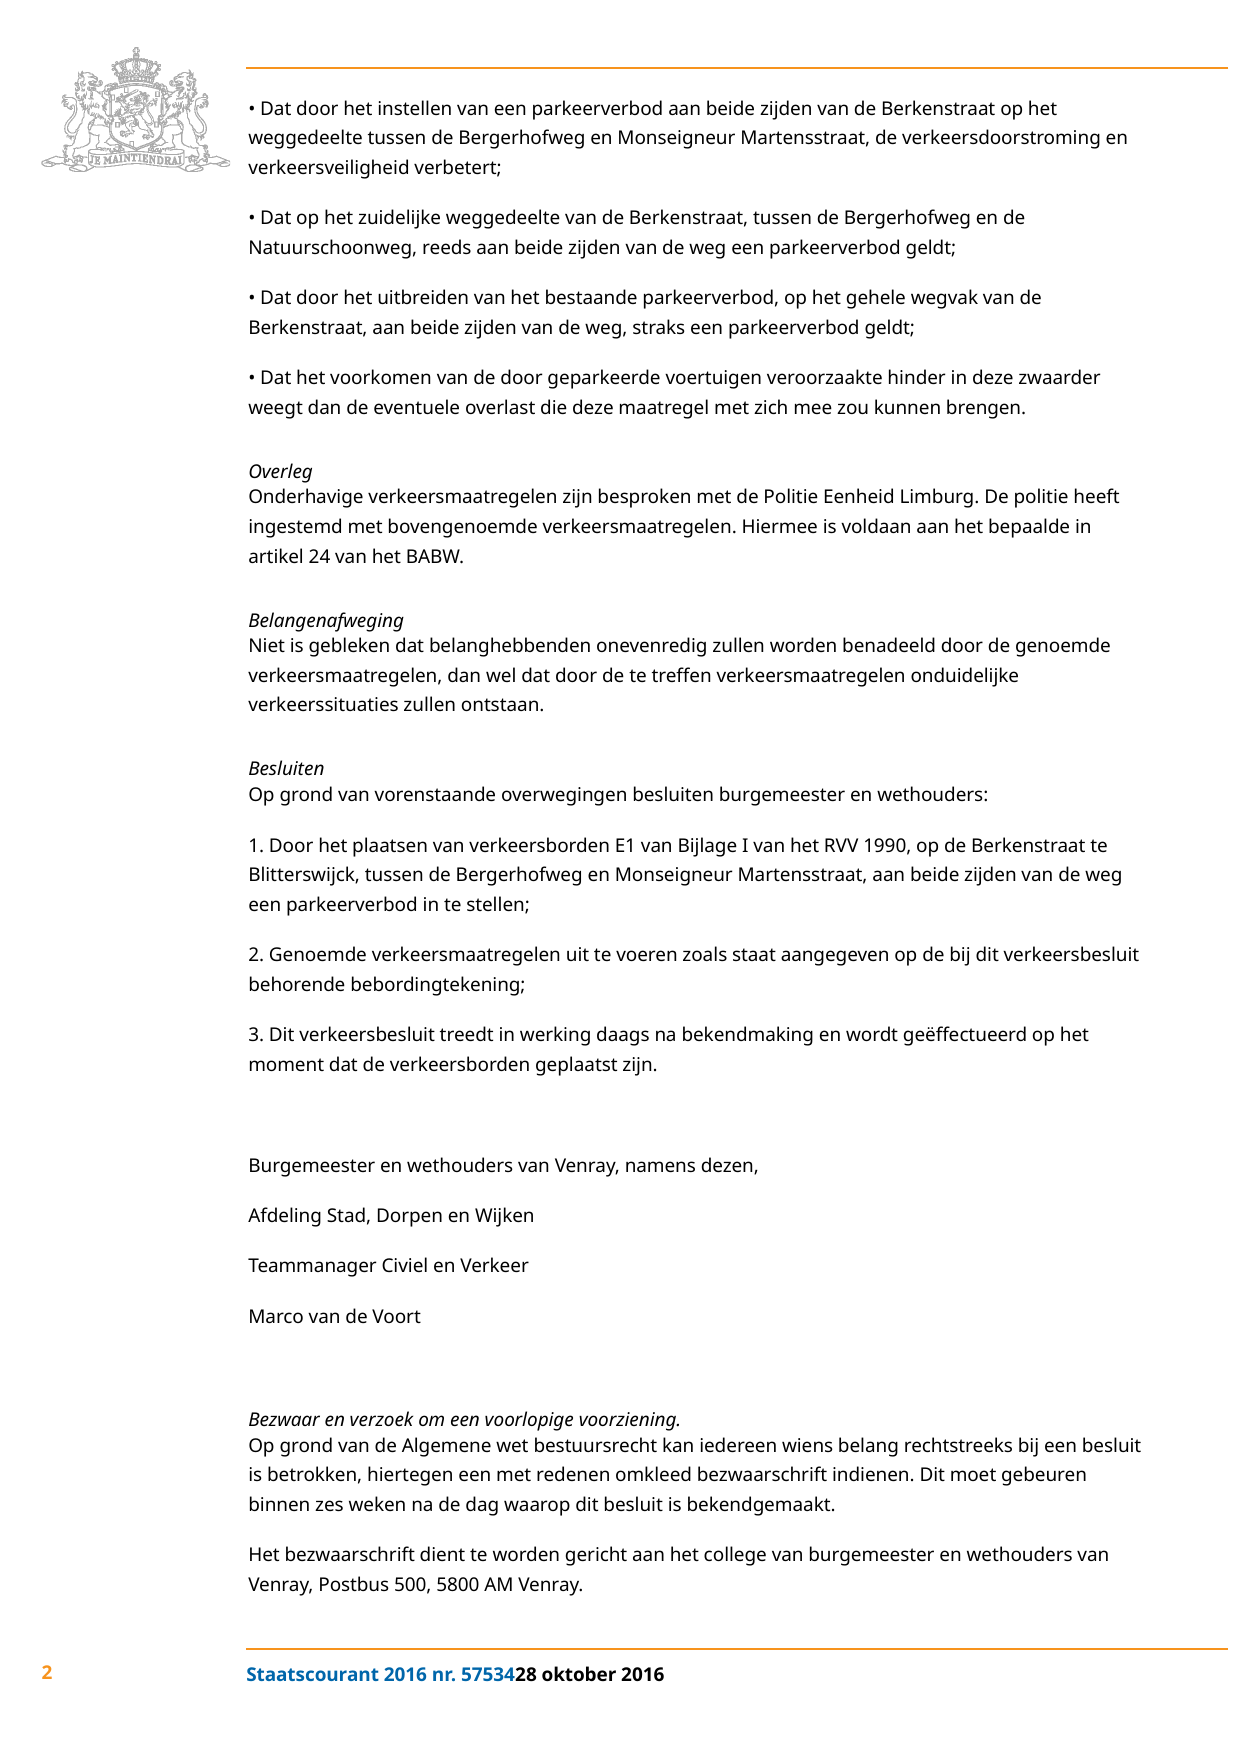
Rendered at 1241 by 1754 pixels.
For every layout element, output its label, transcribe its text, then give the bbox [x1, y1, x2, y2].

text Overleg [248, 458, 1152, 484]
text • Dat door het uitbreiden van het bestaande parkeerverbod, op het gehele wegvak van de Berkenstraat, aan beide zijden van de weg, straks een parkeerverbod geldt; [248, 284, 1152, 340]
text • Dat op het zuidelijke weggedeelte van de Berkenstraat, tussen de Bergerhofweg en de Natuurschoonweg, reeds aan beide zijden van de weg een parkeerverbod geldt; [248, 204, 1152, 260]
text Bezwaar en verzoek om een voorlopige voorziening. [248, 1406, 1152, 1432]
text 3. Dit verkeersbesluit treedt in werking daags na bekendmaking en wordt geëffectueerd op het moment dat de verkeersborden geplaatst zijn. [248, 1021, 1152, 1077]
text Afdeling Stad, Dorpen en Wijken [248, 1202, 1152, 1228]
text Burgemeester en wethouders van Venray, namens dezen, [248, 1152, 1152, 1177]
text Niet is gebleken dat belanghebbenden onevenredig zullen worden benadeeld door de genoemde verkeersmaatregelen, dan wel dat door de te treffen verkeersmaatregelen onduidelijke verkeerssituaties zullen ontstaan. [248, 632, 1152, 717]
text 1. Door het plaatsen van verkeersborden E1 van Bijlage I van het RVV 1990, op de Berkenstraat te Blitterswijck, tussen de Bergerhofweg en Monseigneur Martensstraat, aan beide zijden van de weg een parkeerverbod in te stellen; [248, 832, 1152, 917]
text Besluiten [248, 756, 1152, 781]
text Op grond van vorenstaande overwegingen besluiten burgemeester en wethouders: [248, 781, 1152, 807]
picture [41, 47, 231, 172]
text • Dat door het instellen van een parkeerverbod aan beide zijden van de Berkenstraat op het weggedeelte tussen de Bergerhofweg en Monseigneur Martensstraat, de verkeersdoorstroming en verkeersveiligheid verbetert; [248, 95, 1152, 180]
text Teammanager Civiel en Verkeer [248, 1253, 1152, 1278]
text Belangenafweging [248, 607, 1152, 632]
text Marco van de Voort [248, 1303, 1152, 1329]
text 2. Genoemde verkeersmaatregelen uit te voeren zoals staat aangegeven op de bij dit verkeersbesluit behorende bebordingtekening; [248, 941, 1152, 997]
text • Dat het voorkomen van de door geparkeerde voertuigen veroorzaakte hinder in deze zwaarder weegt dan de eventuele overlast die deze maatregel met zich mee zou kunnen brengen. [248, 364, 1152, 420]
text Het bezwaarschrift dient te worden gericht aan het college van burgemeester en wethouders van Venray, Postbus 500, 5800 AM Venray. [248, 1542, 1152, 1597]
text Onderhavige verkeersmaatregelen zijn besproken met de Politie Eenheid Limburg. De politie heeft ingestemd met bovengenoemde verkeersmaatregelen. Hiermee is voldaan aan het bepaalde in artikel 24 van het BABW. [248, 484, 1152, 568]
text Op grond van de Algemene wet bestuursrecht kan iedereen wiens belang rechtstreeks bij een besluit is betrokken, hiertegen een met redenen omkleed bezwaarschrift indienen. Dit moet gebeuren binnen zes weken na de dag waarop dit besluit is bekendgemaakt. [248, 1432, 1152, 1517]
